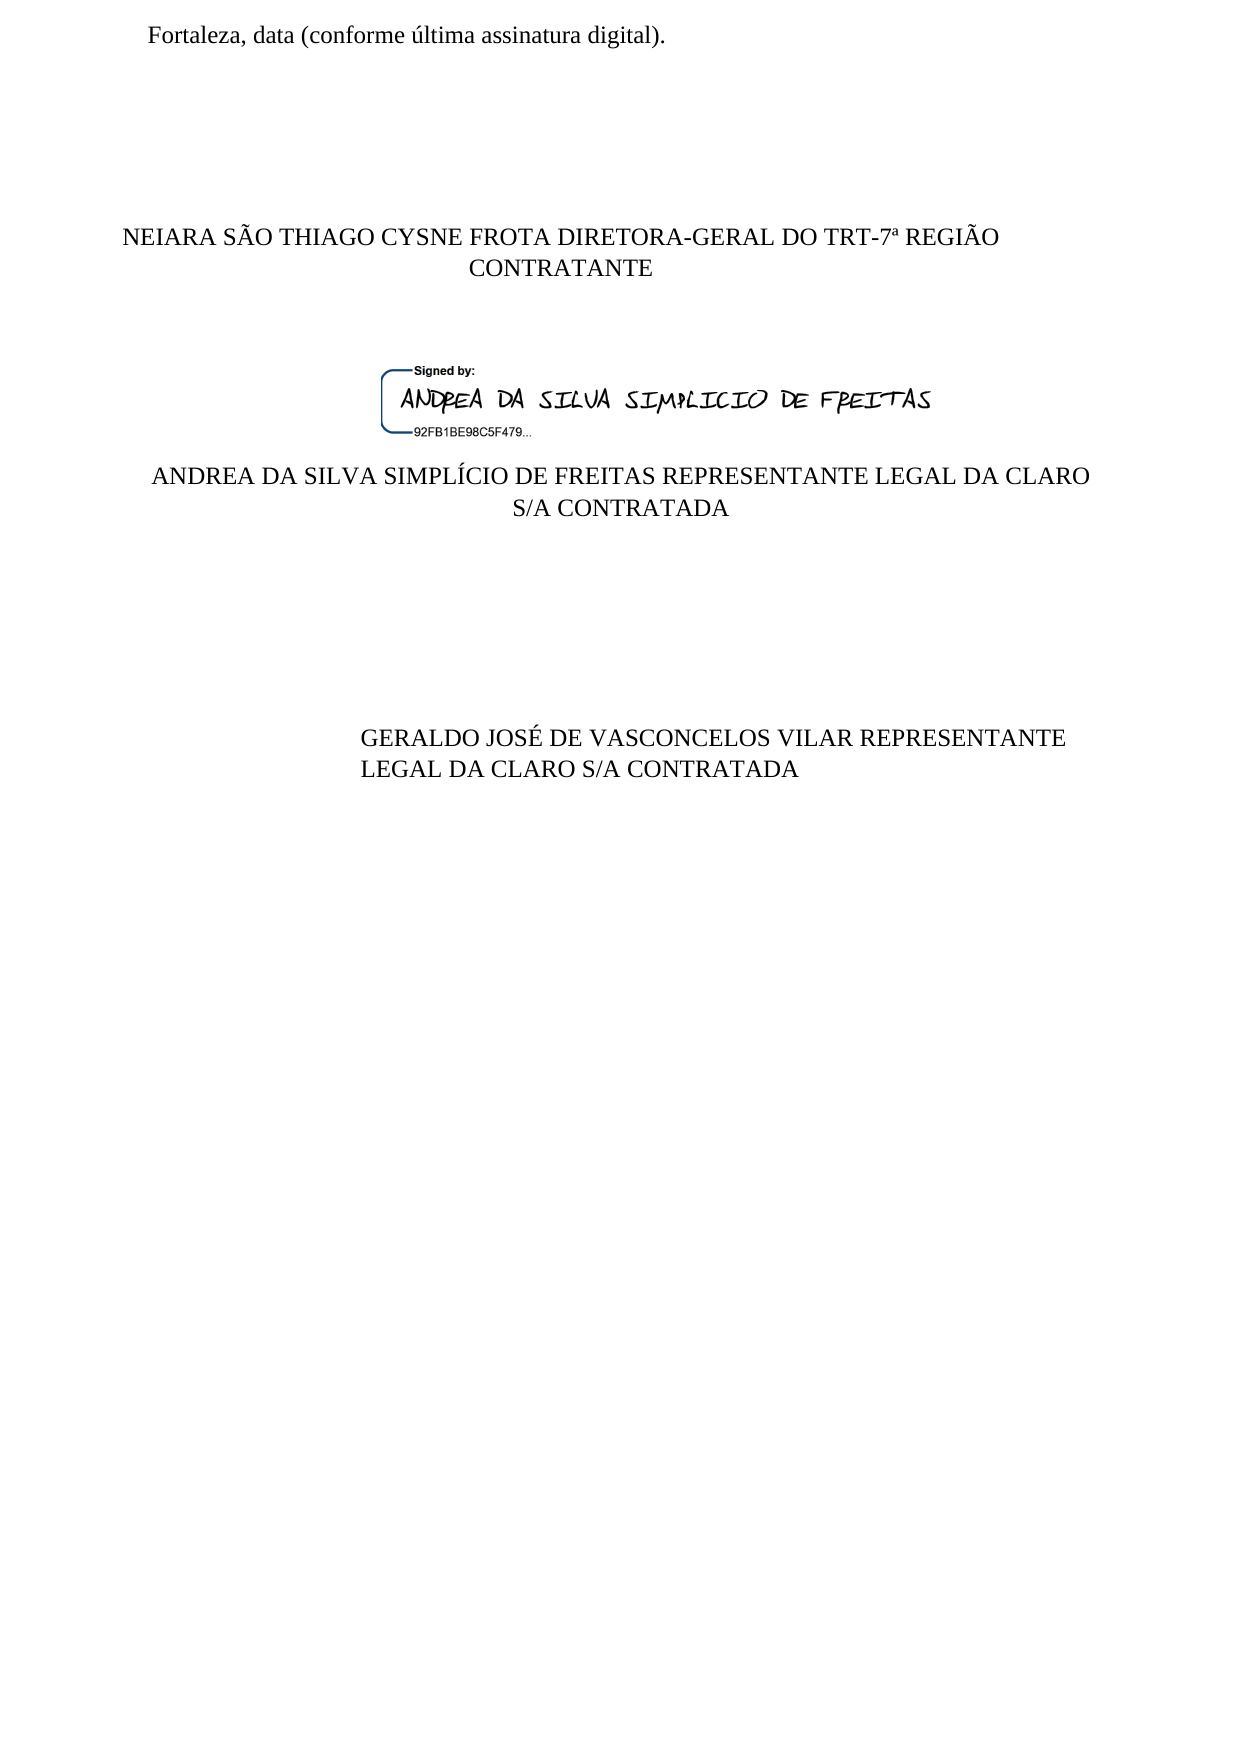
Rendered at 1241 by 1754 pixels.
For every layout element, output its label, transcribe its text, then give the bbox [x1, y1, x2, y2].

subtitle NEIARA SÃO THIAGO CYSNE FROTA DIRETORA-GERAL DO TRT-7ª REGIÃO CONTRATANTE [35, 222, 1086, 282]
text Fortaleza, data (conforme última assinatura digital). [147, 21, 1093, 49]
text ANDREA DA SILVA SIMPLÍCIO DE FREITAS REPRESENTANTE LEGAL DA CLARO S/A CONTRATADA [148, 461, 1093, 522]
subtitle GERALDO JOSÉ DE VASCONCELOS VILAR REPRESENTANTE LEGAL DA CLARO S/A CONTRATADA [360, 723, 1093, 783]
